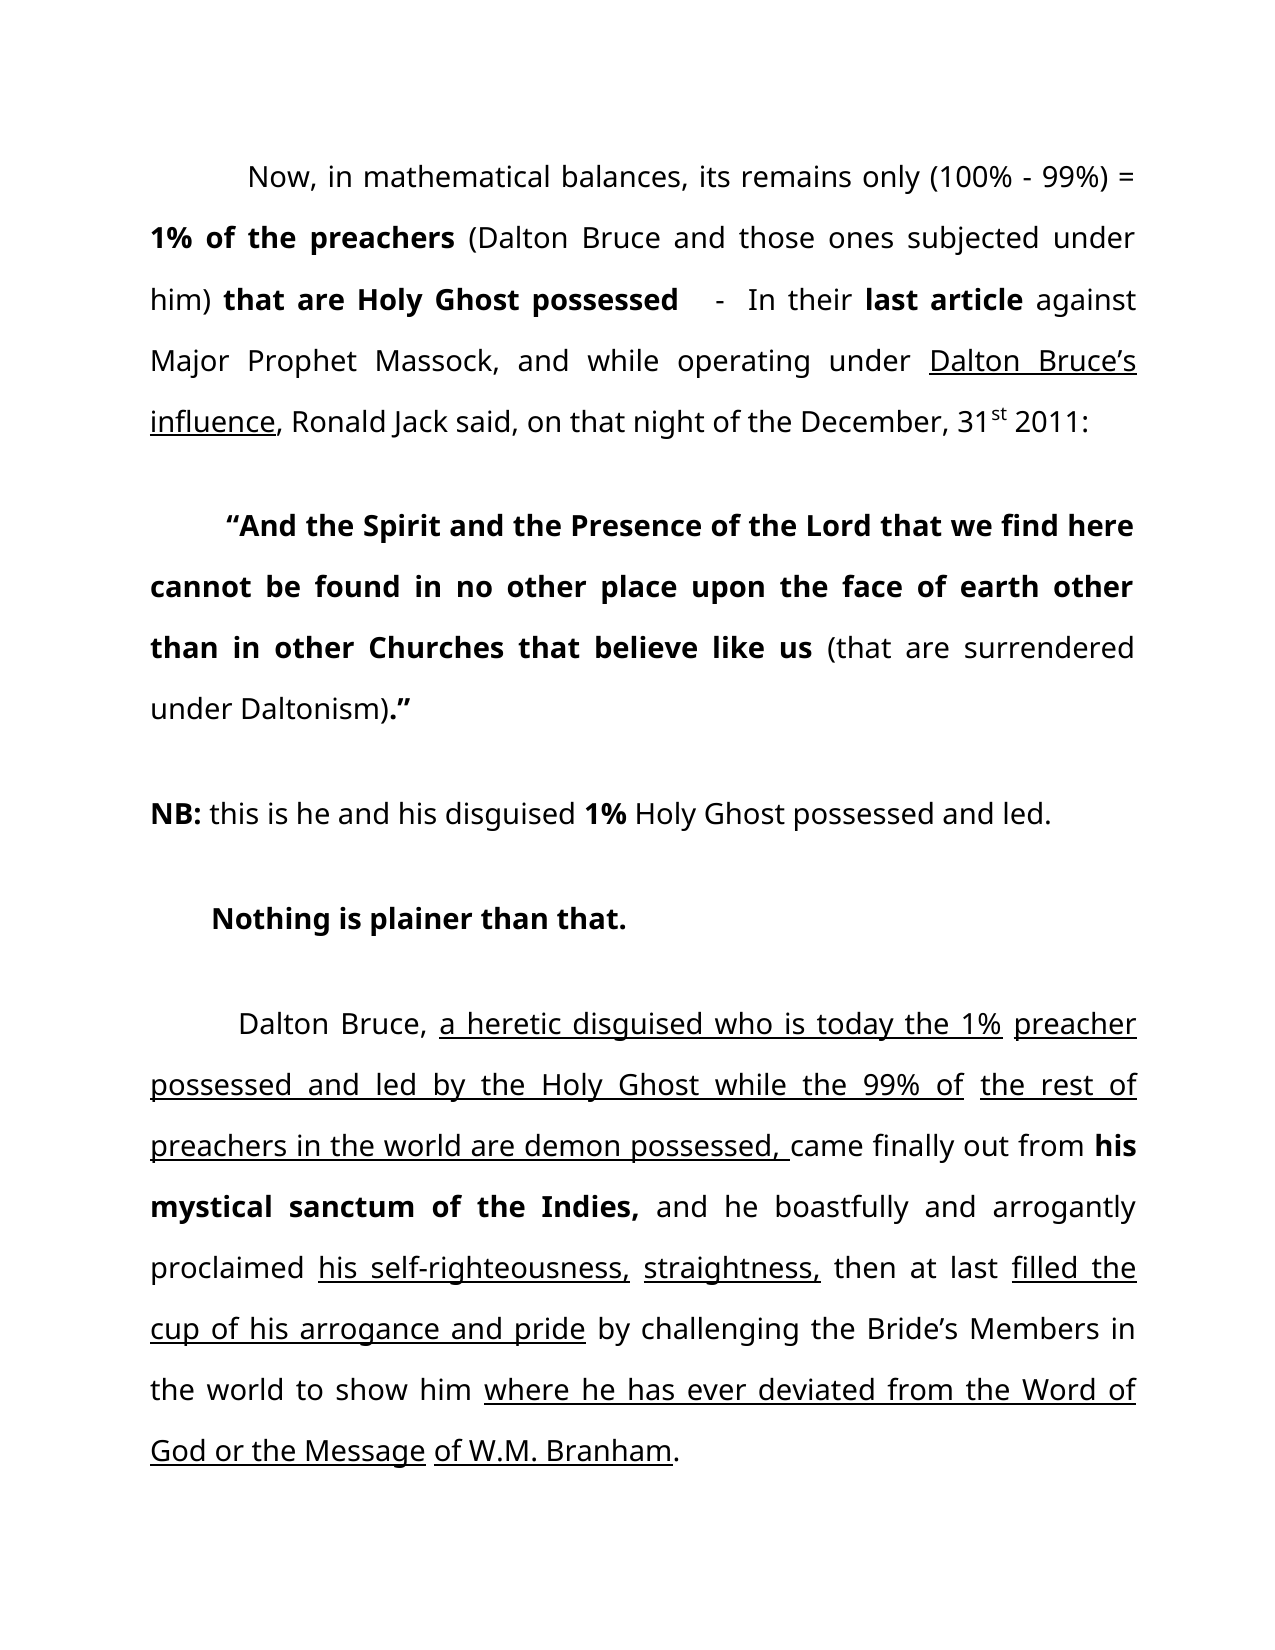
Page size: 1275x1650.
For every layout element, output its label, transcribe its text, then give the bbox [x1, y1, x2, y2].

text Now, in mathematical balances, its remains only (100% - 99%) = 1% of the preachers (Dalton Bruce and those ones subjected under him) that are Holy Ghost possessed - In their last article against Major Prophet Massock, and while operating under Dalton Bruce’s influence, Ronald Jack said, on that night of the December, 31st 2011: [148, 157, 1136, 441]
text “And the Spirit and the Presence of the Lord that we find here cannot be found in no other place upon the face of earth other than in other Churches that believe like us (that are surrendered under Daltonism).” [150, 506, 1136, 728]
text NB: this is he and his disguised 1% Holy Ghost possessed and led. [150, 793, 1136, 833]
text Nothing is plainer than that. [150, 898, 1146, 938]
text Dalton Bruce, a heretic disguised who is today the 1% preacher possessed and led by the Holy Ghost while the 99% of the rest of preachers in the world are demon possessed, came finally out from his mystical sanctum of the Indies, and he boastfully and arrogantly proclaimed his self-righteousness, straightness, then at last filled the cup of his arrogance and pride by challenging the Bride’s Members in the world to show him where he has ever deviated from the Word of God or the Message of W.M. Branham. [150, 1003, 1137, 1470]
